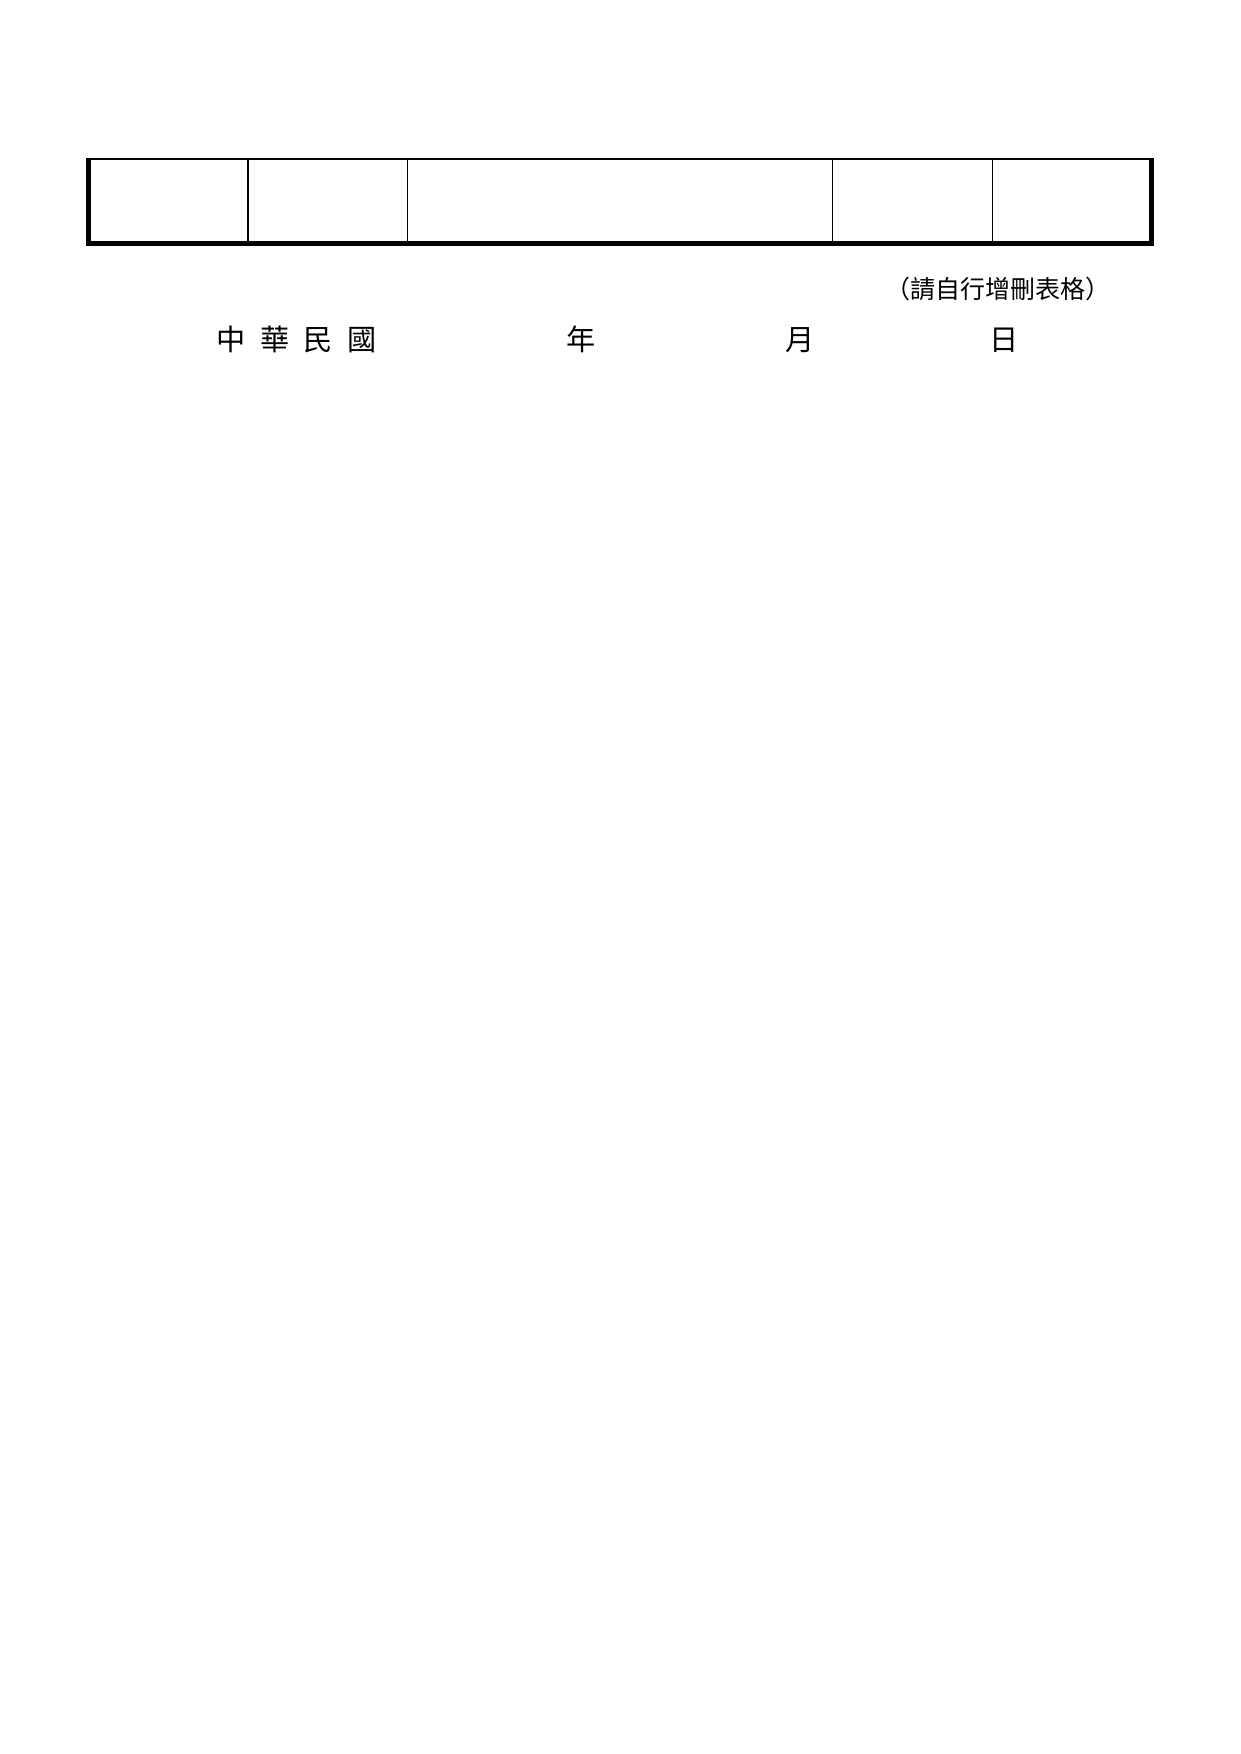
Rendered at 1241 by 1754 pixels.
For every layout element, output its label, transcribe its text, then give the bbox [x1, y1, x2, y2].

table_cell [408, 160, 832, 241]
table_cell [91, 160, 247, 241]
table_cell [249, 160, 407, 241]
text （請自行增刪表格） [130, 246, 1110, 308]
table_cell [833, 160, 992, 241]
text 中 華 民 國 年 月 日 [130, 327, 1104, 356]
table_cell [993, 160, 1149, 241]
